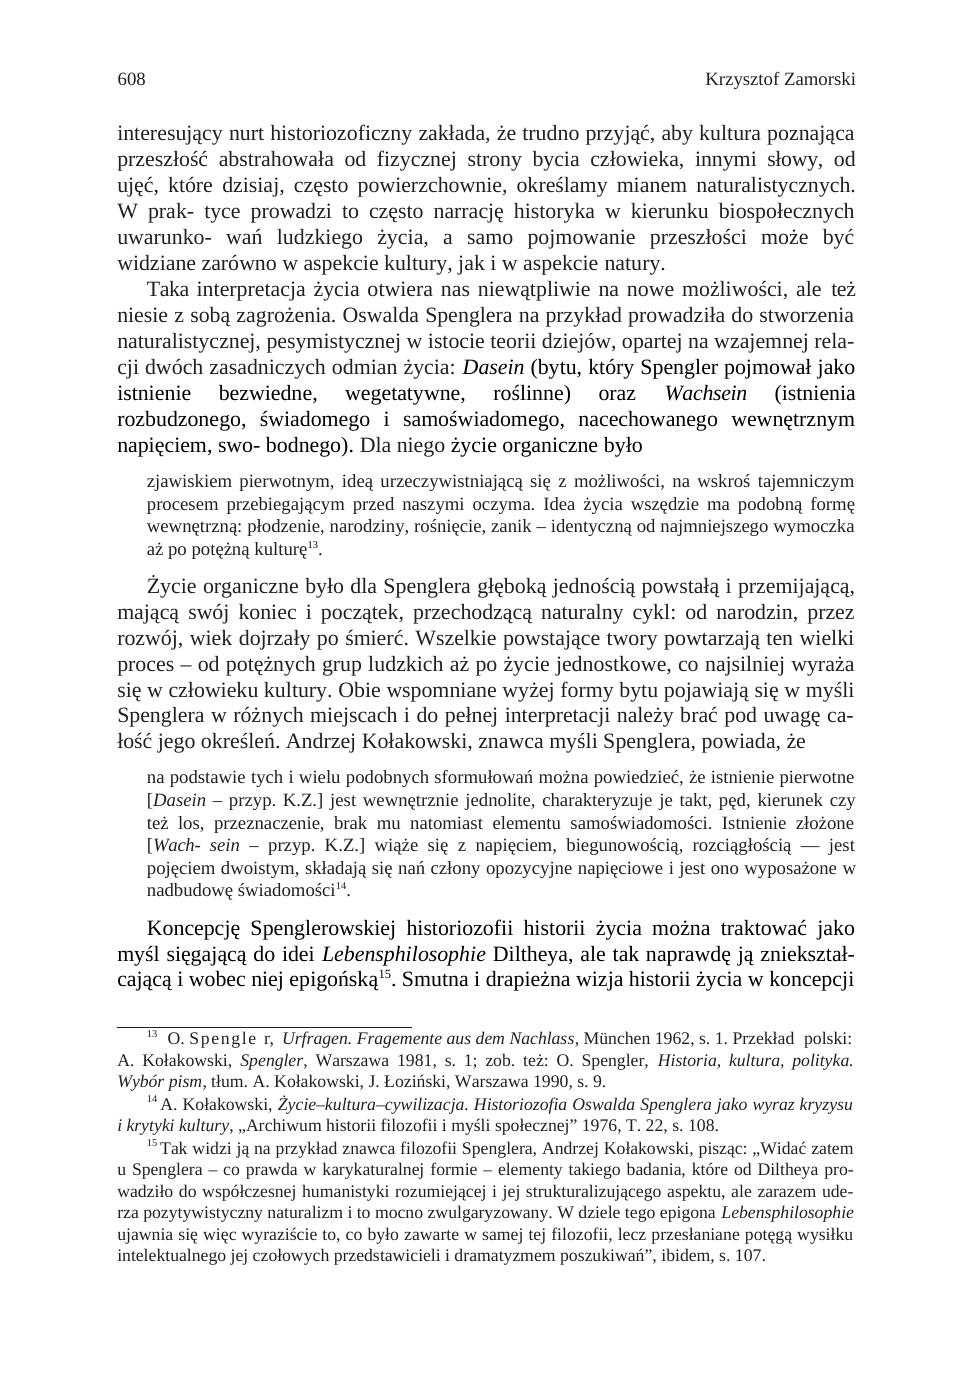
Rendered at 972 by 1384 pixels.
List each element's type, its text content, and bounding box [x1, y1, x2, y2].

text 15 Tak widzi ją na przykład znawca filozofii Spenglera, Andrzej Kołakowski, pisząc: „Widać zatem u Spenglera – co prawda w karykaturalnej formie – elementy takiego badania, które od Diltheya pro- wadziło do współczesnej humanistyki rozumiejącej i jej strukturalizującego aspektu, ale zarazem ude- rza pozytywistyczny naturalizm i to mocno zwulgaryzowany. W dziele tego epigona Lebensphilosophie ujawnia się więc wyraziście to, co było zawarte w samej tej filozofii, lecz przesłaniane potęgą wysiłku intelektualnego jej czołowych przedstawicieli i dramatyzmem poszukiwań”, ibidem, s. 107. [117, 1137, 856, 1265]
text A. Kołakowski, Spengler, Warszawa 1981, s. 1; zob. też: O. Spengler, Historia, kultura, polityka. Wybór pism, tłum. A. Kołakowski, J. Łoziński, Warszawa 1990, s. 9. [117, 1049, 856, 1091]
text Taka interpretacja życia otwiera nas niewątpliwie na nowe możliwości, ale też niesie z sobą zagrożenia. Oswalda Spenglera na przykład prowadziła do stworzenia naturalistycznej, pesymistycznej w istocie teorii dziejów, opartej na wzajemnej rela- cji dwóch zasadniczych odmian życia: Dasein (bytu, który Spengler pojmował jako istnienie bezwiedne, wegetatywne, roślinne) oraz Wachsein (istnienia rozbudzonego, świadomego i samoświadomego, nacechowanego wewnętrznym napięciem, swo- bodnego). Dla niego życie organiczne było [117, 276, 856, 457]
text 13 O. Spengle r, Urfragen. Fragemente aus dem Nachlass, München 1962, s. 1. Przekład polski: [147, 1020, 868, 1048]
text Życie organiczne było dla Spenglera głęboką jednością powstałą i przemijającą, mającą swój koniec i początek, przechodzącą naturalny cykl: od narodzin, przez rozwój, wiek dojrzały po śmierć. Wszelkie powstające twory powtarzają ten wielki proces – od potężnych grup ludzkich aż po życie jednostkowe, co najsilniej wyraża się w człowieku kultury. Obie wspomniane wyżej formy bytu pojawiają się w myśli Spenglera w różnych miejscach i do pełnej interpretacji należy brać pod uwagę ca- łość jego określeń. Andrzej Kołakowski, znawca myśli Spenglera, powiada, że [117, 573, 856, 754]
text Koncepcję Spenglerowskiej historiozofii historii życia można traktować jako myśl sięgającą do idei Lebensphilosophie Diltheya, ale tak naprawdę ją zniekształ- cającą i wobec niej epigońską15. Smutna i drapieżna wizja historii życia w koncepcji [117, 914, 856, 992]
text zjawiskiem pierwotnym, ideą urzeczywistniającą się z możliwości, na wskroś tajemniczym procesem przebiegającym przed naszymi oczyma. Idea życia wszędzie ma podobną formę wewnętrzną: płodzenie, narodziny, rośnięcie, zanik – identyczną od najmniejszego wymoczka aż po potężną kulturę13. [147, 470, 856, 559]
text 608 Krzysztof Zamorski [117, 68, 868, 89]
text 14 A. Kołakowski, Życie–kultura–cywilizacja. Historiozofia Oswalda Spenglera jako wyraz kryzysu i krytyki kultury, „Archiwum historii filozofii i myśli społecznej” 1976, T. 22, s. 108. [117, 1093, 855, 1135]
text interesujący nurt historiozoficzny zakłada, że trudno przyjąć, aby kultura poznająca przeszłość abstrahowała od fizycznej strony bycia człowieka, innymi słowy, od ujęć, które dzisiaj, często powierzchownie, określamy mianem naturalistycznych. W prak- tyce prowadzi to często narrację historyka w kierunku biospołecznych uwarunko- wań ludzkiego życia, a samo pojmowanie przeszłości może być widziane zarówno w aspekcie kultury, jak i w aspekcie natury. [117, 120, 856, 275]
text na podstawie tych i wielu podobnych sformułowań można powiedzieć, że istnienie pierwotne [Dasein – przyp. K.Z.] jest wewnętrznie jednolite, charakteryzuje je takt, pęd, kierunek czy też los, przeznaczenie, brak mu natomiast elementu samoświadomości. Istnienie złożone [Wach- sein – przyp. K.Z.] wiąże się z napięciem, biegunowością, rozciągłością — jest pojęciem dwoistym, składają się nań człony opozycyjne napięciowe i jest ono wyposażone w nadbudowę świadomości14. [147, 766, 856, 901]
